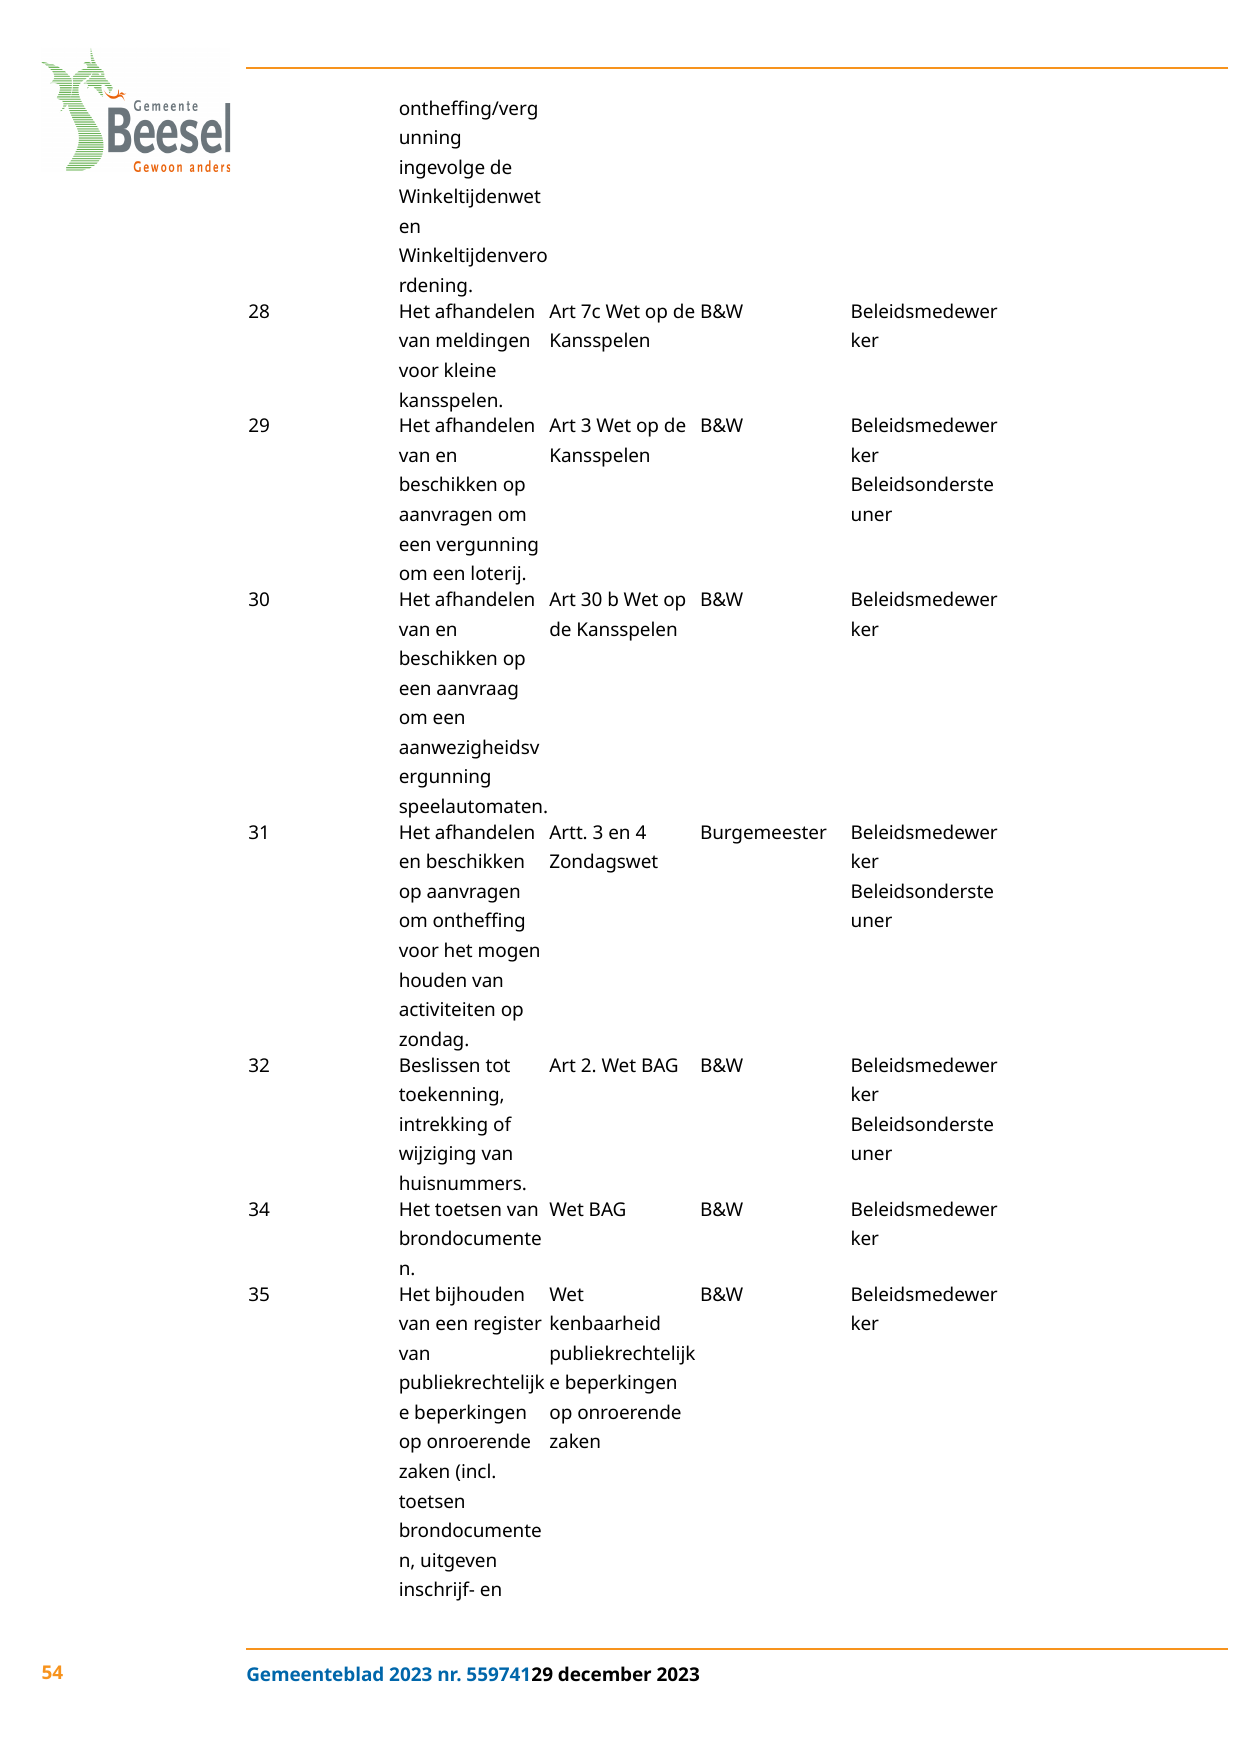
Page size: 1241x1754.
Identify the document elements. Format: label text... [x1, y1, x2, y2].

table_cell B&W [700, 298, 850, 412]
table_cell Beleidsmedewerker [850, 586, 1001, 819]
table_cell [1001, 819, 1152, 1052]
table_cell ontheffing/vergunning ingevolge de Winkeltijdenwet en Winkeltijdenverordening. [399, 95, 549, 298]
table_cell 29 [248, 413, 398, 586]
table_cell Art 3 Wet op de Kansspelen [549, 413, 700, 586]
table_cell 31 [248, 819, 398, 1052]
table_cell Beleidsmedewerker Beleidsondersteuner [850, 819, 1001, 1052]
table_cell Het toetsen van brondocumenten. [399, 1196, 549, 1281]
table_cell Beleidsmedewerker Beleidsondersteuner [850, 1052, 1001, 1196]
table_cell Het bijhouden van een register van publiekrechtelijke beperkingen op onroerende zaken (incl. toetsen brondocumenten, uitgeven inschrijf- en [399, 1281, 549, 1602]
table_cell 30 [248, 586, 398, 819]
table_cell 32 [248, 1052, 398, 1196]
table_cell Het afhandelen van meldingen voor kleine kansspelen. [399, 298, 549, 412]
table_cell 34 [248, 1196, 398, 1281]
table_cell [1001, 1052, 1152, 1196]
table_cell Het afhandelen van en beschikken op aanvragen om een vergunning om een loterij. [399, 413, 549, 586]
table_cell B&W [700, 586, 850, 819]
table_cell [248, 95, 398, 298]
table_cell B&W [700, 1052, 850, 1196]
table_cell B&W [700, 1281, 850, 1602]
table_cell [850, 95, 1001, 298]
table_cell Art 7c Wet op de Kansspelen [549, 298, 700, 412]
table_cell Het afhandelen en beschikken op aanvragen om ontheffing voor het mogen houden van activiteiten op zondag. [399, 819, 549, 1052]
table_cell [1001, 413, 1152, 586]
table_cell [1001, 95, 1152, 298]
table_cell Artt. 3 en 4 Zondagswet [549, 819, 700, 1052]
table_cell 28 [248, 298, 398, 412]
table_cell Wet BAG [549, 1196, 700, 1281]
table_cell Burgemeester [700, 819, 850, 1052]
table_cell [1001, 298, 1152, 412]
table_cell Beleidsmedewerker Beleidsondersteuner [850, 413, 1001, 586]
table_cell Wet kenbaarheid publiekrechtelijke beperkingen op onroerende zaken [549, 1281, 700, 1602]
table_cell [1001, 1196, 1152, 1281]
table_cell [1001, 1281, 1152, 1602]
table_cell Art 2. Wet BAG [549, 1052, 700, 1196]
table_cell Het afhandelen van en beschikken op een aanvraag om een aanwezigheidsvergunning speelautomaten. [399, 586, 549, 819]
table_cell [700, 95, 850, 298]
table_cell Beleidsmedewerker [850, 1196, 1001, 1281]
table_cell Beslissen tot toekenning, intrekking of wijziging van huisnummers. [399, 1052, 549, 1196]
table_cell B&W [700, 413, 850, 586]
table_cell 35 [248, 1281, 398, 1602]
table_cell Beleidsmedewerker [850, 298, 1001, 412]
table_cell Art 30 b Wet op de Kansspelen [549, 586, 700, 819]
table_cell [1001, 586, 1152, 819]
picture [41, 47, 231, 172]
table_cell Beleidsmedewerker [850, 1281, 1001, 1602]
table_cell B&W [700, 1196, 850, 1281]
table_cell [549, 95, 700, 298]
